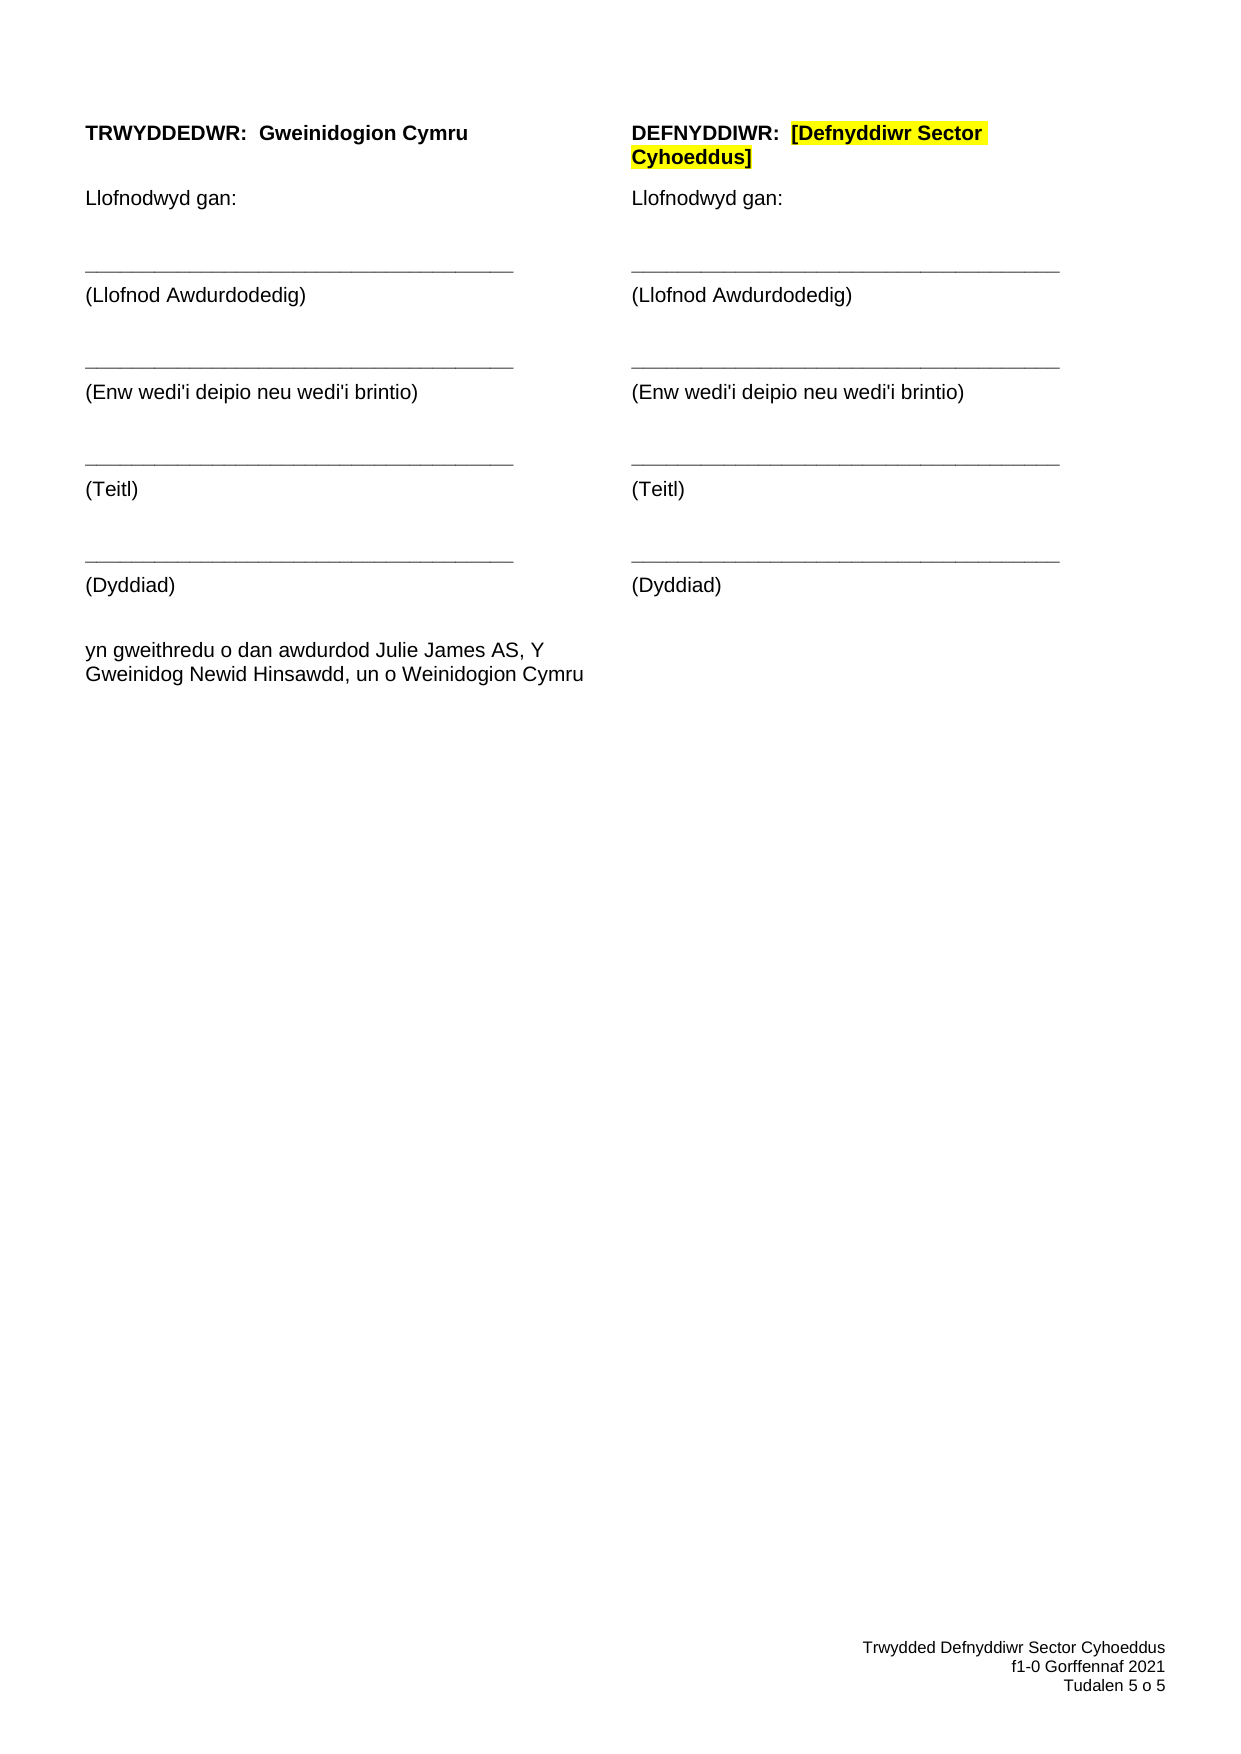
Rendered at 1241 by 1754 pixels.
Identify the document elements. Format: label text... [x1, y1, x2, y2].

table_cell _____________________________________ (Dyddiad) [620, 537, 1071, 690]
table_header DEFNYDDIWR: [Defnyddiwr Sector Cyhoeddus] [620, 117, 1071, 182]
table_cell _____________________________________ (Dyddiad) yn gweithredu o dan awdurdod Julie James AS, Y Gweinidog Newid Hinsawdd, un o Weinidogion Cymru [74, 537, 620, 690]
table_cell Llofnodwyd gan: _____________________________________ (Llofnod Awdurdodedig) [620, 182, 1071, 343]
table_cell _____________________________________ (Teitl) [620, 440, 1071, 537]
table_cell _____________________________________ (Enw wedi'i deipio neu wedi'i brintio) [620, 343, 1071, 440]
table_cell _____________________________________ (Teitl) [74, 440, 620, 537]
table_cell _____________________________________ (Enw wedi'i deipio neu wedi'i brintio) [74, 343, 620, 440]
table_header TRWYDDEDWR: Gweinidogion Cymru [74, 117, 620, 182]
table_cell Llofnodwyd gan: _____________________________________ (Llofnod Awdurdodedig) [74, 182, 620, 343]
